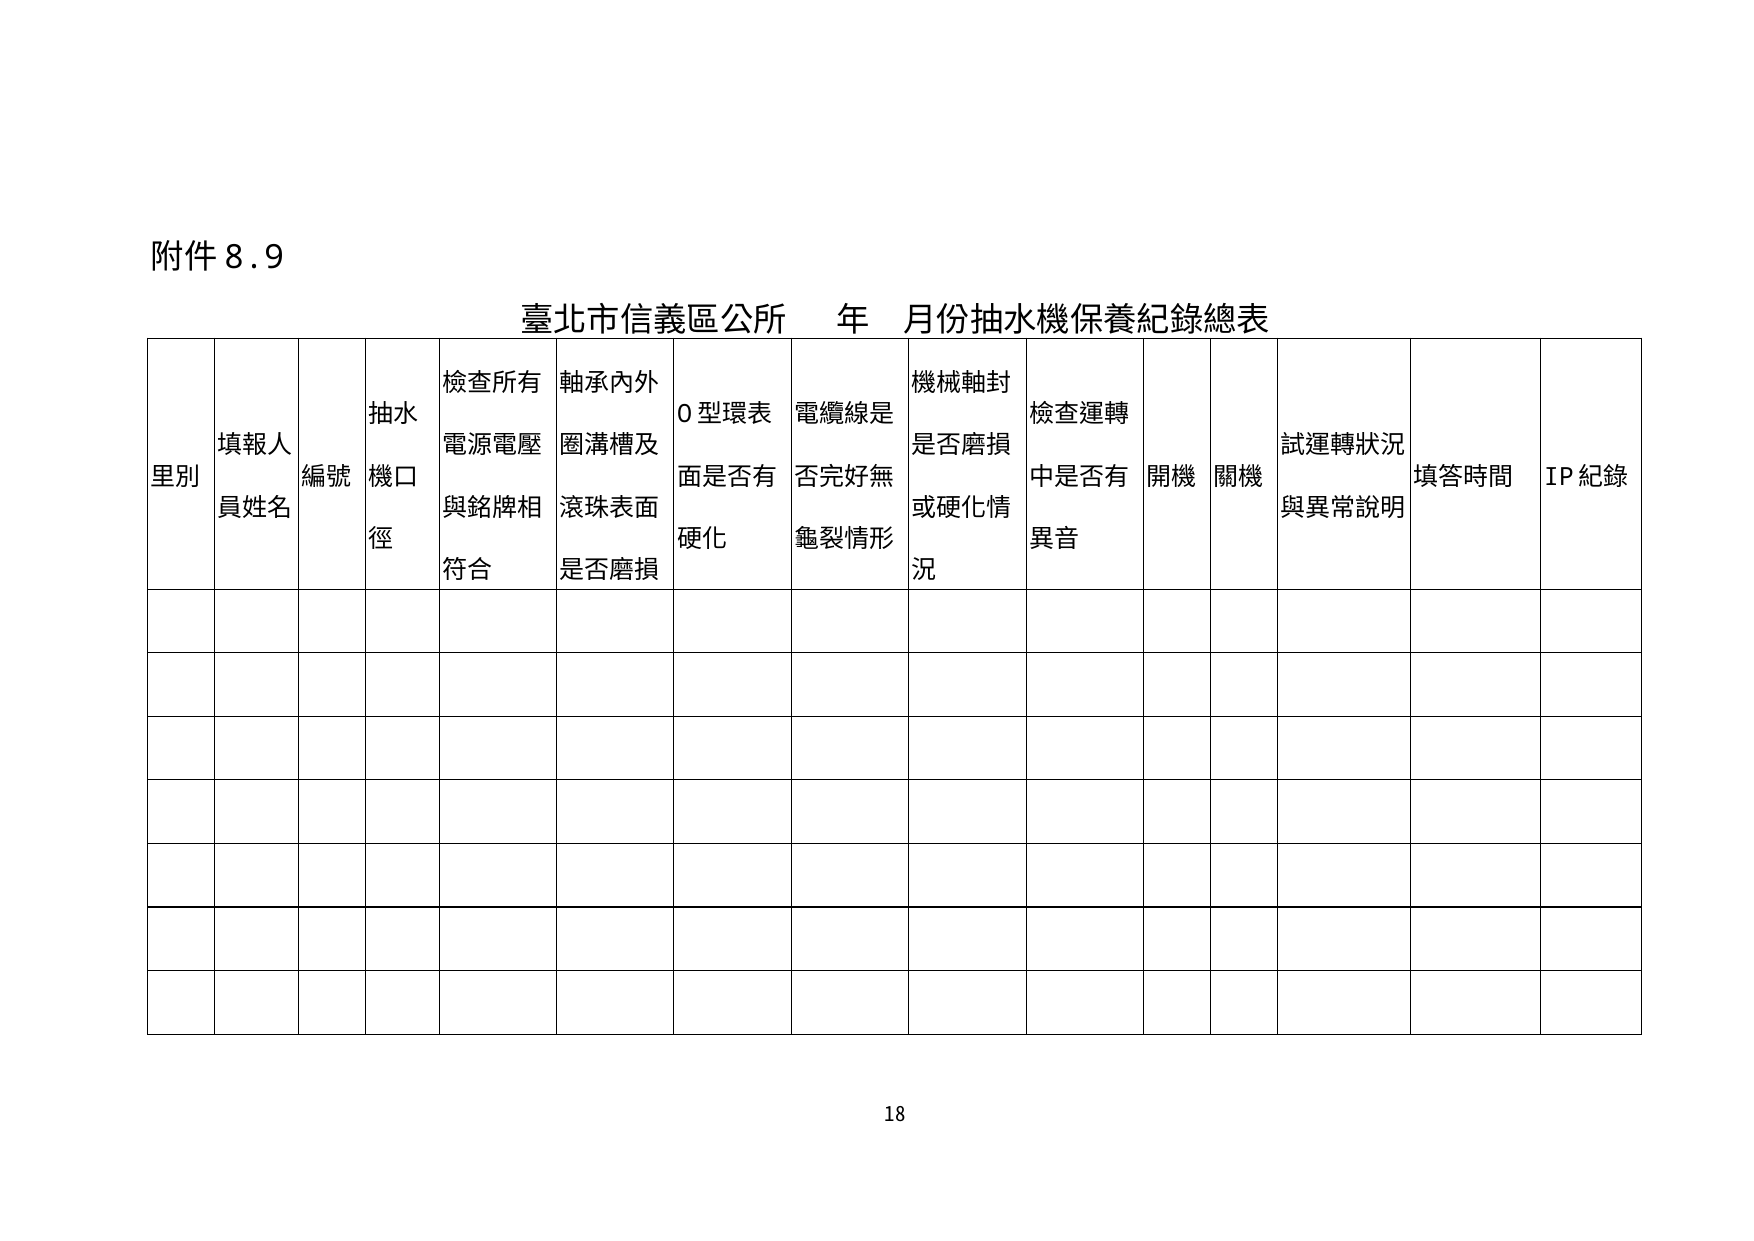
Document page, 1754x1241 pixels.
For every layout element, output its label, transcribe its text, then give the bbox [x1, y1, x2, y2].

table_cell [1278, 844, 1410, 906]
table_cell 機械軸封是否磨損或硬化情況 [909, 339, 1026, 589]
table_cell [1278, 717, 1410, 779]
table_cell 檢查所有電源電壓與銘牌相符合 [440, 339, 556, 589]
table_cell [1144, 844, 1210, 906]
table_cell [1278, 908, 1410, 970]
table_cell [909, 971, 1026, 1033]
table_cell [148, 908, 214, 970]
table_cell 電纜線是否完好無龜裂情形 [792, 339, 908, 589]
table_cell [148, 590, 214, 652]
table_cell [792, 844, 908, 906]
table_cell [1211, 590, 1277, 652]
table_cell [1541, 780, 1641, 843]
table_cell [148, 971, 214, 1033]
table_cell [1211, 717, 1277, 779]
table_cell [792, 780, 908, 843]
table_cell [366, 844, 439, 906]
table_cell [148, 653, 214, 716]
table_cell 編號 [299, 339, 365, 589]
table_cell [215, 717, 298, 779]
table_cell [674, 717, 791, 779]
table_cell [440, 908, 556, 970]
table_cell [215, 844, 298, 906]
table_cell [1411, 653, 1540, 716]
table_cell [1027, 908, 1143, 970]
table_cell [148, 717, 214, 779]
table_cell [1144, 653, 1210, 716]
table_cell [909, 908, 1026, 970]
table_cell [792, 971, 908, 1033]
table_cell [674, 590, 791, 652]
table_cell [1411, 844, 1540, 906]
table_cell 開機 [1144, 339, 1210, 589]
table_cell IP紀錄 [1541, 339, 1641, 589]
table_cell [792, 717, 908, 779]
table_cell [148, 780, 214, 843]
table_cell 檢查運轉中是否有異音 [1027, 339, 1143, 589]
table_cell [299, 717, 365, 779]
table_cell [440, 590, 556, 652]
table_cell [1144, 971, 1210, 1033]
table_cell 填報人員姓名 [215, 339, 298, 589]
table_cell [1027, 844, 1143, 906]
table_cell [1144, 717, 1210, 779]
table_cell [1541, 717, 1641, 779]
table_cell [1278, 653, 1410, 716]
table_cell [1411, 908, 1540, 970]
table_cell [1278, 780, 1410, 843]
table_cell [366, 590, 439, 652]
table_cell [299, 780, 365, 843]
table_cell 填答時間 [1411, 339, 1540, 589]
table_cell [299, 653, 365, 716]
table_cell [215, 971, 298, 1033]
table_cell [557, 971, 673, 1033]
table_cell [1278, 971, 1410, 1033]
table_cell [1027, 780, 1143, 843]
table_cell 抽水機口徑 [366, 339, 439, 589]
table_cell 里別 [148, 339, 214, 589]
table_cell [1541, 908, 1641, 970]
table_cell [440, 844, 556, 906]
table_cell [557, 717, 673, 779]
table_cell [1211, 653, 1277, 716]
table_cell [440, 717, 556, 779]
table_cell [1411, 717, 1540, 779]
table_cell [909, 590, 1026, 652]
table_cell [674, 653, 791, 716]
table_cell [674, 908, 791, 970]
table_cell [1027, 590, 1143, 652]
table_cell [299, 908, 365, 970]
table_cell [1027, 971, 1143, 1033]
table_cell [440, 780, 556, 843]
table_cell [1411, 971, 1540, 1033]
table_cell [1541, 844, 1641, 906]
table_cell [299, 971, 365, 1033]
table_cell [1541, 653, 1641, 716]
table_cell [299, 844, 365, 906]
table_cell [440, 971, 556, 1033]
table_cell [366, 971, 439, 1033]
table_cell [366, 908, 439, 970]
table_cell [215, 590, 298, 652]
table_cell [1144, 908, 1210, 970]
table_cell [909, 653, 1026, 716]
table_cell [215, 653, 298, 716]
table_cell [1211, 908, 1277, 970]
table_cell [792, 653, 908, 716]
table_cell 關機 [1211, 339, 1277, 589]
table_cell [148, 844, 214, 906]
table_cell [557, 590, 673, 652]
table_cell [1211, 971, 1277, 1033]
table_cell [366, 717, 439, 779]
table_cell [1144, 780, 1210, 843]
table_cell [215, 908, 298, 970]
table_cell [1411, 780, 1540, 843]
table_cell [792, 590, 908, 652]
table_cell [299, 590, 365, 652]
table_cell [1278, 590, 1410, 652]
table_cell [557, 844, 673, 906]
table_cell [440, 653, 556, 716]
table_cell 試運轉狀況與異常說明 [1278, 339, 1410, 589]
table_cell [909, 844, 1026, 906]
table_cell [1027, 653, 1143, 716]
table_cell [1211, 780, 1277, 843]
table_cell [792, 908, 908, 970]
table_cell [909, 780, 1026, 843]
table_cell [1027, 717, 1143, 779]
table_cell [674, 844, 791, 906]
table_cell [1211, 844, 1277, 906]
table_header 附件8.9 臺北市信義區公所 年 月份抽水機保養紀錄總表 [148, 213, 1642, 338]
table_cell [1541, 971, 1641, 1033]
table_cell [909, 717, 1026, 779]
table_cell [1144, 590, 1210, 652]
table_cell [215, 780, 298, 843]
table_cell [1411, 590, 1540, 652]
table_cell [366, 653, 439, 716]
table_cell [557, 653, 673, 716]
table_cell 軸承內外圈溝槽及滾珠表面是否磨損 [557, 339, 673, 589]
table_cell [1541, 590, 1641, 652]
table_cell [674, 971, 791, 1033]
table_cell [557, 908, 673, 970]
table_cell O型環表面是否有硬化 [674, 339, 791, 589]
table_cell [366, 780, 439, 843]
table_cell [674, 780, 791, 843]
table_cell [557, 780, 673, 843]
